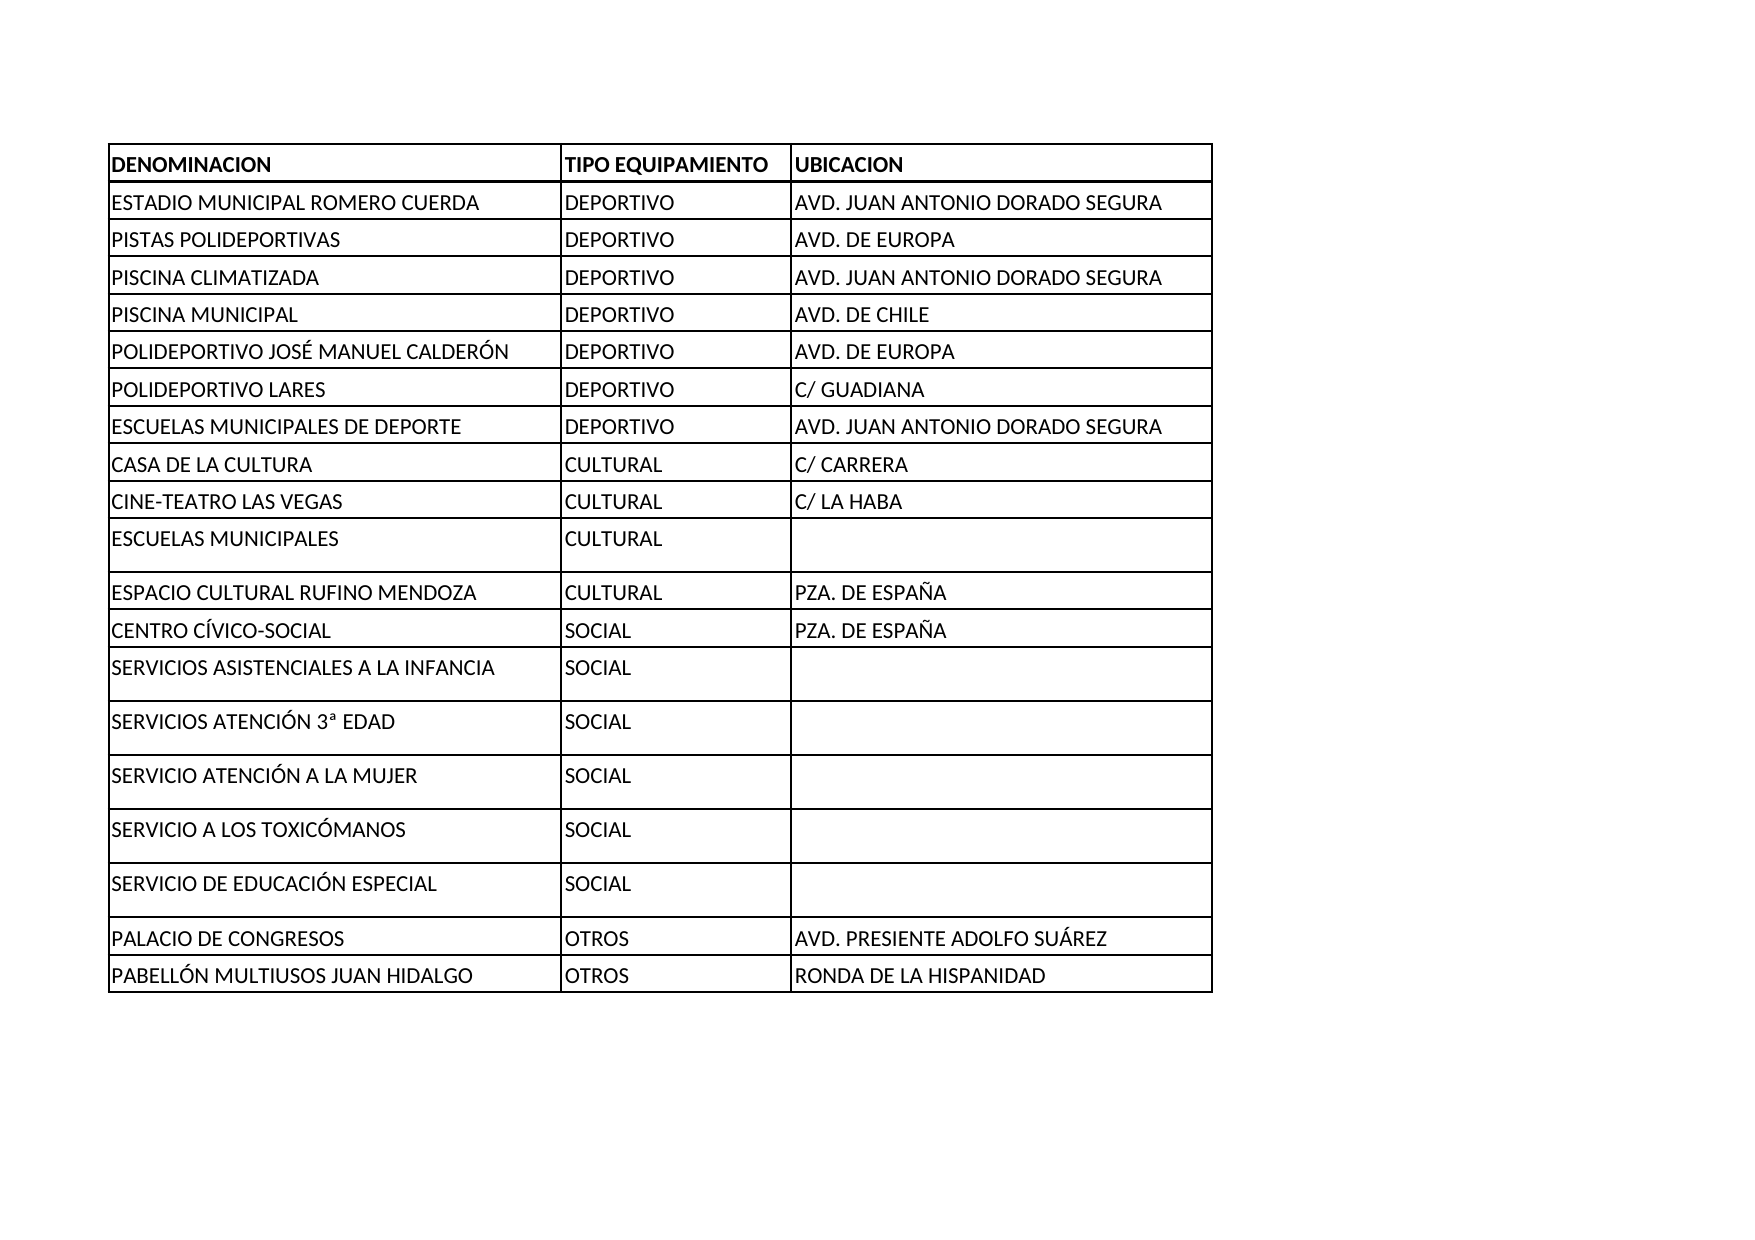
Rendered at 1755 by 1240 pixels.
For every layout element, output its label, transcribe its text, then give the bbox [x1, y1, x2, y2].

table_cell AVD. JUAN ANTONIO DORADO SEGURA [792, 257, 1211, 292]
table_cell PISCINA MUNICIPAL [110, 295, 560, 330]
table_cell SOCIAL [562, 702, 790, 754]
table_cell DEPORTIVO [562, 257, 790, 292]
table_cell PALACIO DE CONGRESOS [110, 918, 560, 953]
table_cell [792, 702, 1211, 754]
table_cell AVD. JUAN ANTONIO DORADO SEGURA [792, 407, 1211, 442]
table_cell [792, 810, 1211, 862]
table_cell RONDA DE LA HISPANIDAD [792, 956, 1211, 991]
table_cell CASA DE LA CULTURA [110, 444, 560, 479]
table_cell [792, 756, 1211, 808]
table_cell AVD. DE EUROPA [792, 220, 1211, 255]
table_cell DEPORTIVO [562, 183, 790, 218]
table_cell AVD. JUAN ANTONIO DORADO SEGURA [792, 183, 1211, 218]
table_cell ESPACIO CULTURAL RUFINO MENDOZA [110, 573, 560, 608]
table_cell PABELLÓN MULTIUSOS JUAN HIDALGO [110, 956, 560, 991]
table_cell CENTRO CÍVICO-SOCIAL [110, 610, 560, 646]
table_cell AVD. PRESIENTE ADOLFO SUÁREZ [792, 918, 1211, 953]
table_cell PISCINA CLIMATIZADA [110, 257, 560, 292]
table_cell OTROS [562, 956, 790, 991]
table_cell C/ GUADIANA [792, 369, 1211, 405]
table_cell DEPORTIVO [562, 369, 790, 405]
table_cell CULTURAL [562, 573, 790, 608]
table_cell DEPORTIVO [562, 220, 790, 255]
table_cell PZA. DE ESPAÑA [792, 610, 1211, 646]
table_cell [792, 864, 1211, 916]
table_cell CULTURAL [562, 519, 790, 571]
table_cell ESCUELAS MUNICIPALES [110, 519, 560, 571]
table_cell ESCUELAS MUNICIPALES DE DEPORTE [110, 407, 560, 442]
table_cell SERVICIO A LOS TOXICÓMANOS [110, 810, 560, 862]
table_cell CINE-TEATRO LAS VEGAS [110, 482, 560, 517]
table_cell [792, 648, 1211, 700]
table_cell SOCIAL [562, 810, 790, 862]
table_cell DEPORTIVO [562, 407, 790, 442]
table_cell OTROS [562, 918, 790, 953]
table_header TIPO EQUIPAMIENTO [562, 145, 790, 180]
table_header DENOMINACION [110, 145, 560, 180]
table_cell CULTURAL [562, 444, 790, 479]
table_cell POLIDEPORTIVO LARES [110, 369, 560, 405]
table_cell DEPORTIVO [562, 332, 790, 367]
table_header UBICACION [792, 145, 1211, 180]
table_cell SOCIAL [562, 648, 790, 700]
table_cell C/ CARRERA [792, 444, 1211, 479]
table_cell PISTAS POLIDEPORTIVAS [110, 220, 560, 255]
table_cell CULTURAL [562, 482, 790, 517]
table_cell SERVICIO DE EDUCACIÓN ESPECIAL [110, 864, 560, 916]
table_cell SERVICIOS ATENCIÓN 3ª EDAD [110, 702, 560, 754]
table_cell SOCIAL [562, 756, 790, 808]
table_cell SERVICIO ATENCIÓN A LA MUJER [110, 756, 560, 808]
table_cell AVD. DE CHILE [792, 295, 1211, 330]
table_cell [792, 519, 1211, 571]
table_cell C/ LA HABA [792, 482, 1211, 517]
table_cell SOCIAL [562, 610, 790, 646]
table_cell ESTADIO MUNICIPAL ROMERO CUERDA [110, 183, 560, 218]
table_cell POLIDEPORTIVO JOSÉ MANUEL CALDERÓN [110, 332, 560, 367]
table_cell SOCIAL [562, 864, 790, 916]
table_cell SERVICIOS ASISTENCIALES A LA INFANCIA [110, 648, 560, 700]
table_cell PZA. DE ESPAÑA [792, 573, 1211, 608]
table_cell AVD. DE EUROPA [792, 332, 1211, 367]
table_cell DEPORTIVO [562, 295, 790, 330]
